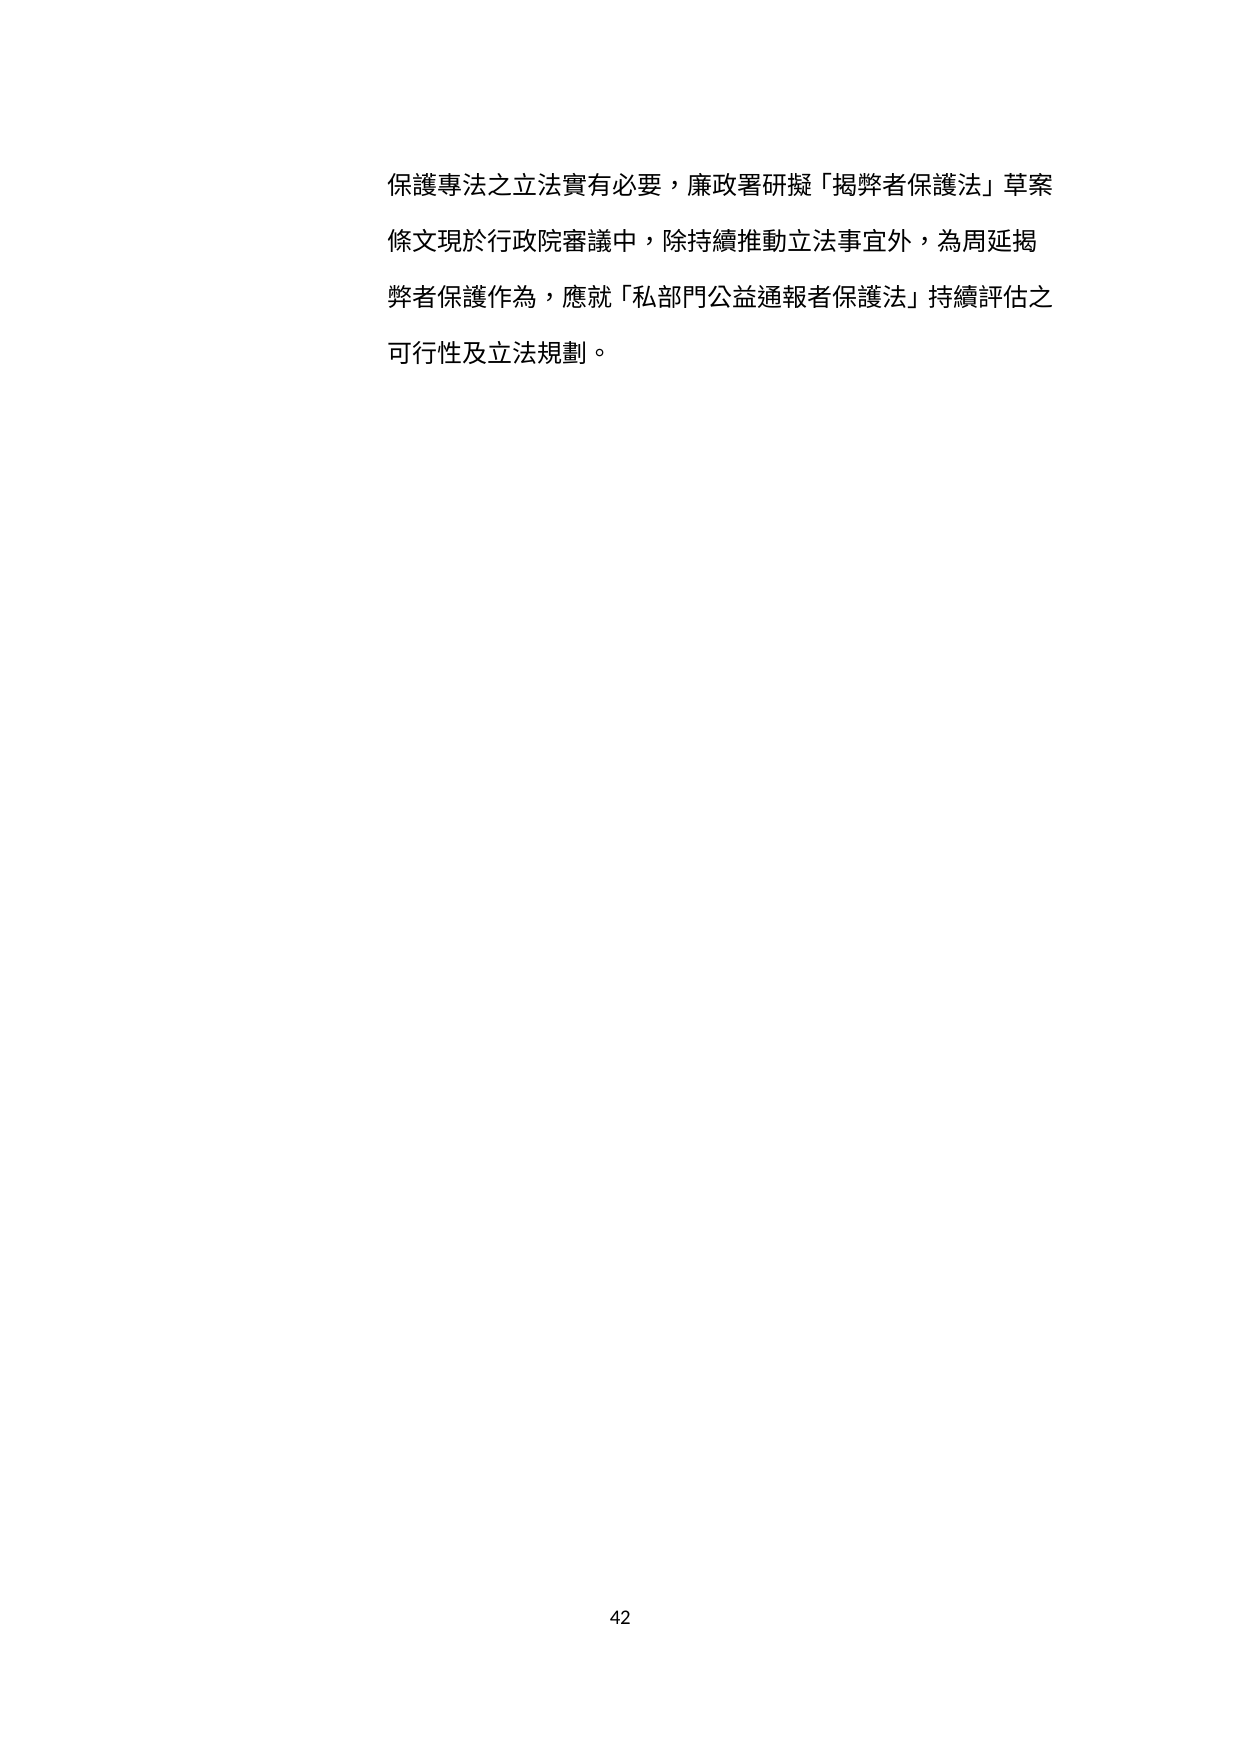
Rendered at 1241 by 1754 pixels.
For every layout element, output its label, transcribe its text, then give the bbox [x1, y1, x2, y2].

list 保護專法之立法實有必要，廉政署研擬「揭弊者保護法」草案條文現於行政院審議中，除持續推動立法事宜外，為周延揭弊者保護作為，應就「私部門公益通報者保護法」持續評估之可行性及立法規劃。 [337, 164, 1053, 371]
